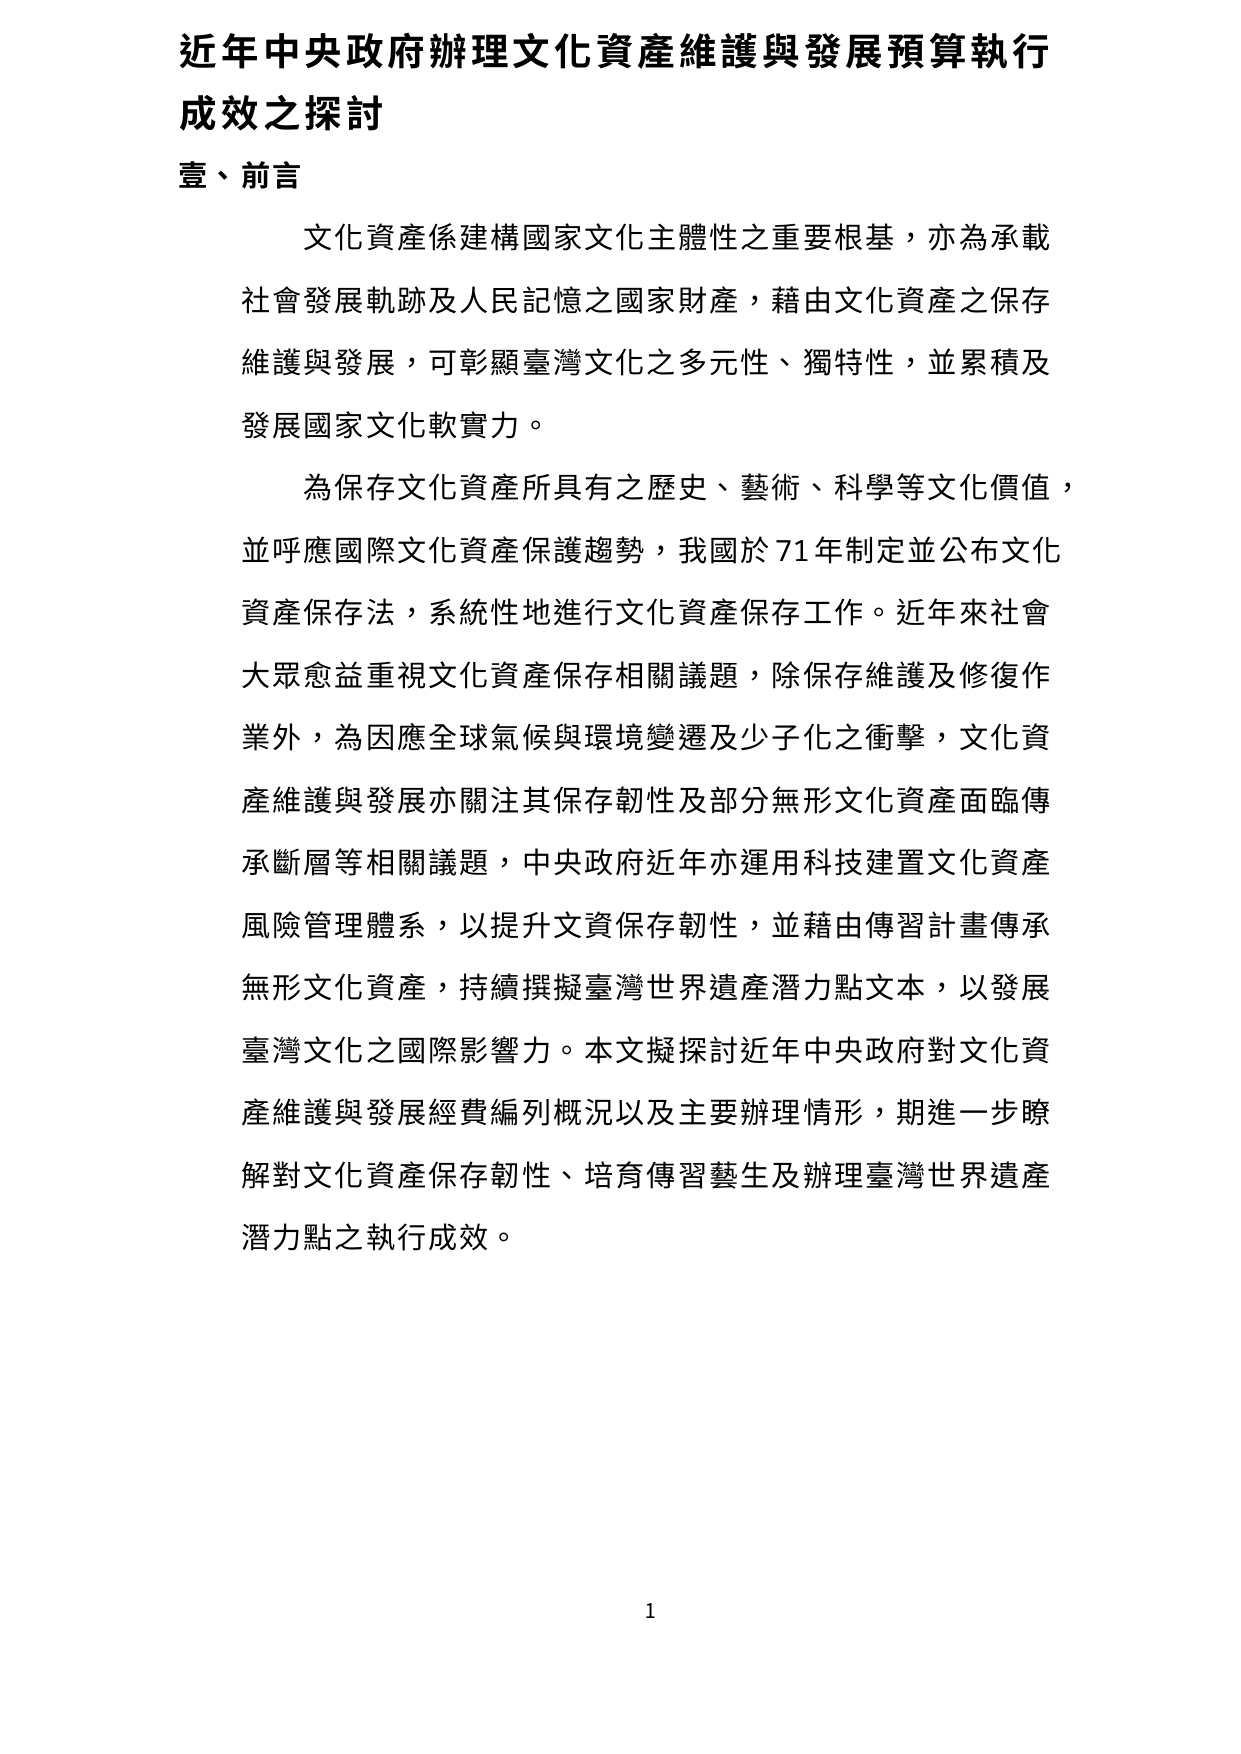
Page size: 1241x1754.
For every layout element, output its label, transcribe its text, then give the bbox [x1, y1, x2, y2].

text 壹、前言 [177, 132, 1063, 194]
text 文化資產係建構國家文化主體性之重要根基，亦為承載社會發展軌跡及人民記憶之國家財產，藉由文化資產之保存維護與發展，可彰顯臺灣文化之多元性、獨特性，並累積及發展國家文化軟實力。 [236, 194, 1063, 444]
text 近年中央政府辦理文化資產維護與發展預算執行成效之探討 [177, 7, 1063, 132]
text 為保存文化資產所具有之歷史、藝術、科學等文化價值，並呼應國際文化資產保護趨勢，我國於71年制定並公布文化資產保存法，系統性地進行文化資產保存工作。近年來社會大眾愈益重視文化資產保存相關議題，除保存維護及修復作業外，為因應全球氣候與環境變遷及少子化之衝擊，文化資產維護與發展亦關注其保存韌性及部分無形文化資產面臨傳承斷層等相關議題，中央政府近年亦運用科技建置文化資產風險管理體系，以提升文資保存韌性，並藉由傳習計畫傳承無形文化資產，持續撰擬臺灣世界遺產潛力點文本，以發展臺灣文化之國際影響力。本文擬探討近年中央政府對文化資產維護與發展經費編列概況以及主要辦理情形，期進一步瞭解對文化資產保存韌性、培育傳習藝生及辦理臺灣世界遺產潛力點之執行成效。 [236, 444, 1063, 1257]
